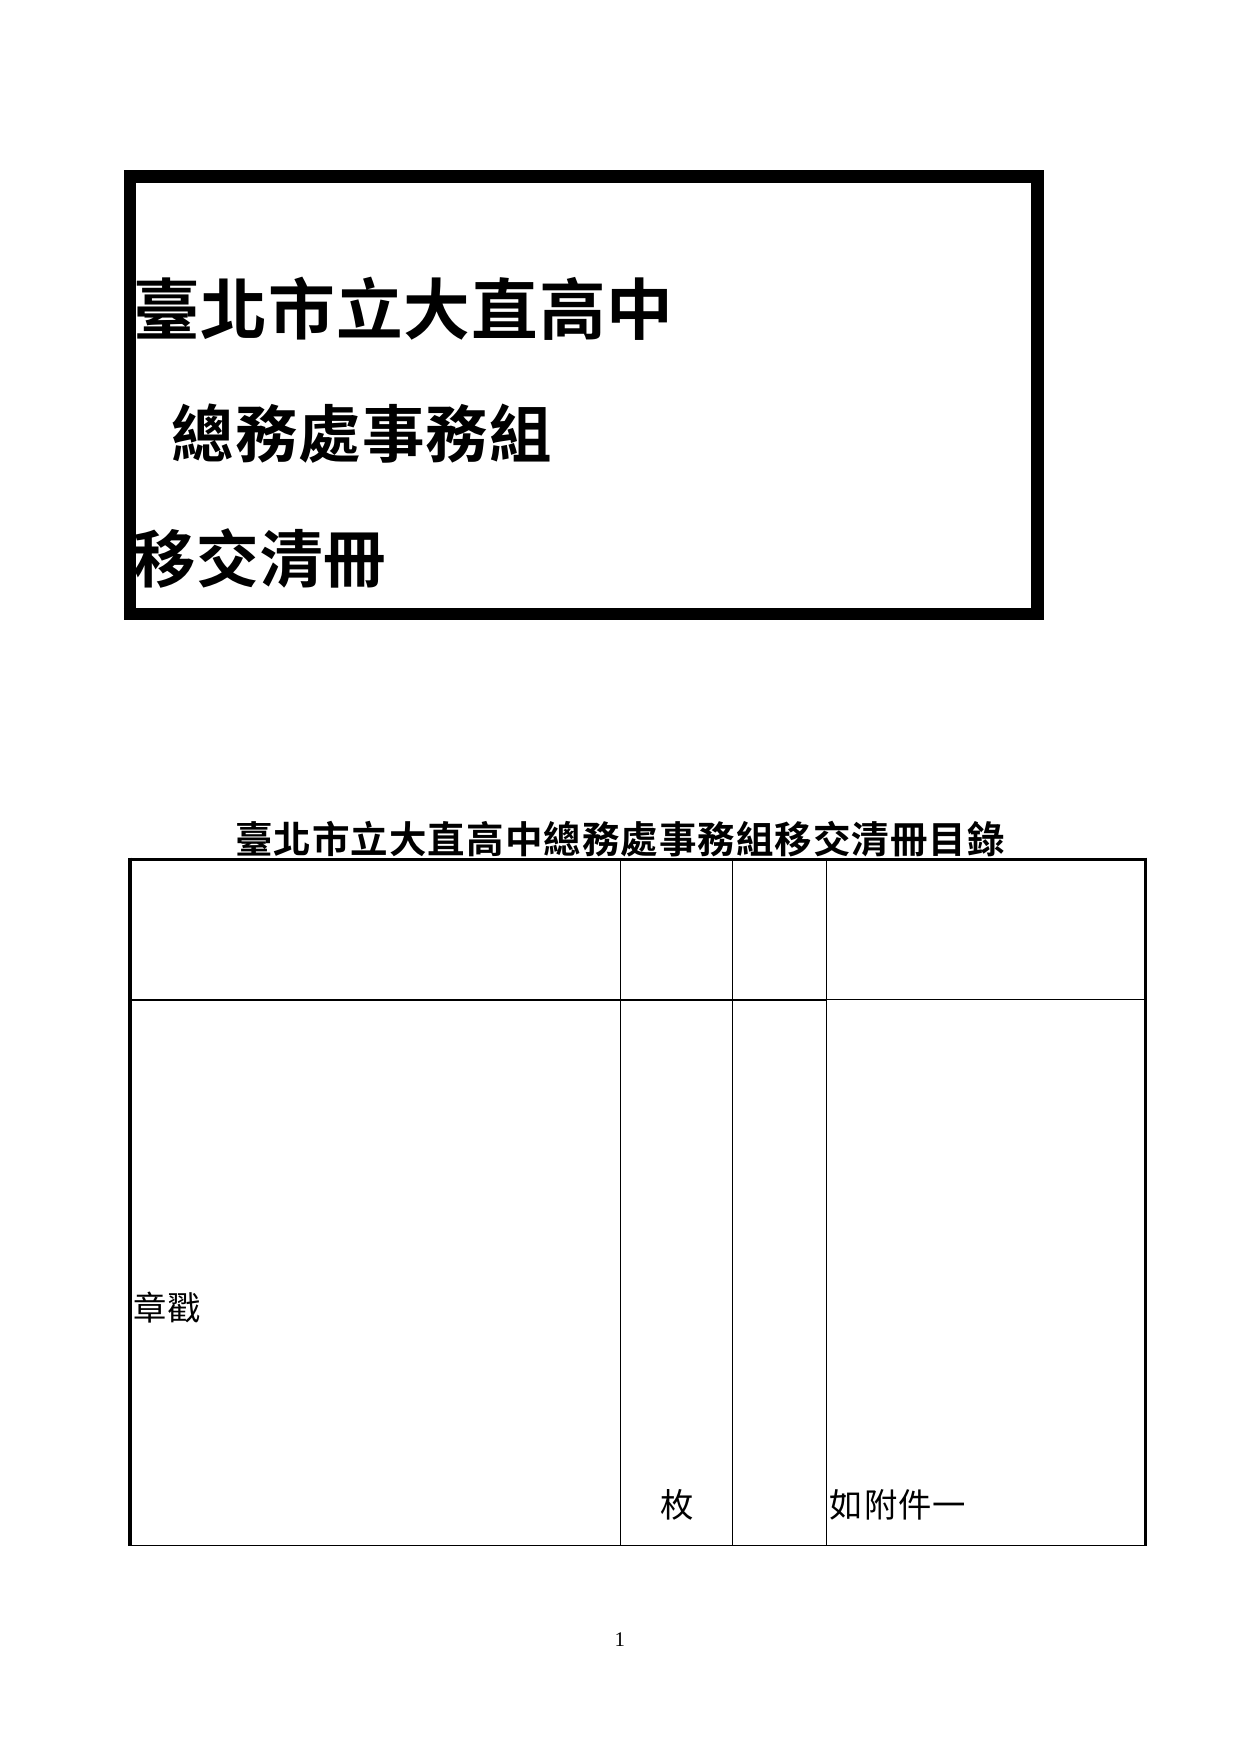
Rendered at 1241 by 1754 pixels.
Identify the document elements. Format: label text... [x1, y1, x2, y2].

table_header 項 目 [132, 861, 620, 999]
table_header 臺北市立大直高中 總務處事務組 移交清冊 [136, 183, 1031, 608]
table_cell 章戳 [132, 1001, 620, 1545]
text 臺北市立大直高中總務處事務組移交清冊目錄 [130, 795, 1110, 858]
table_header 單位 [621, 861, 732, 999]
table_cell 如附件一 [827, 1000, 1144, 1545]
table_cell 枚 [621, 1001, 732, 1545]
table_cell [733, 1001, 826, 1545]
table_header 備 註 備 註 [827, 861, 1144, 999]
table_header 數量 [733, 861, 826, 999]
